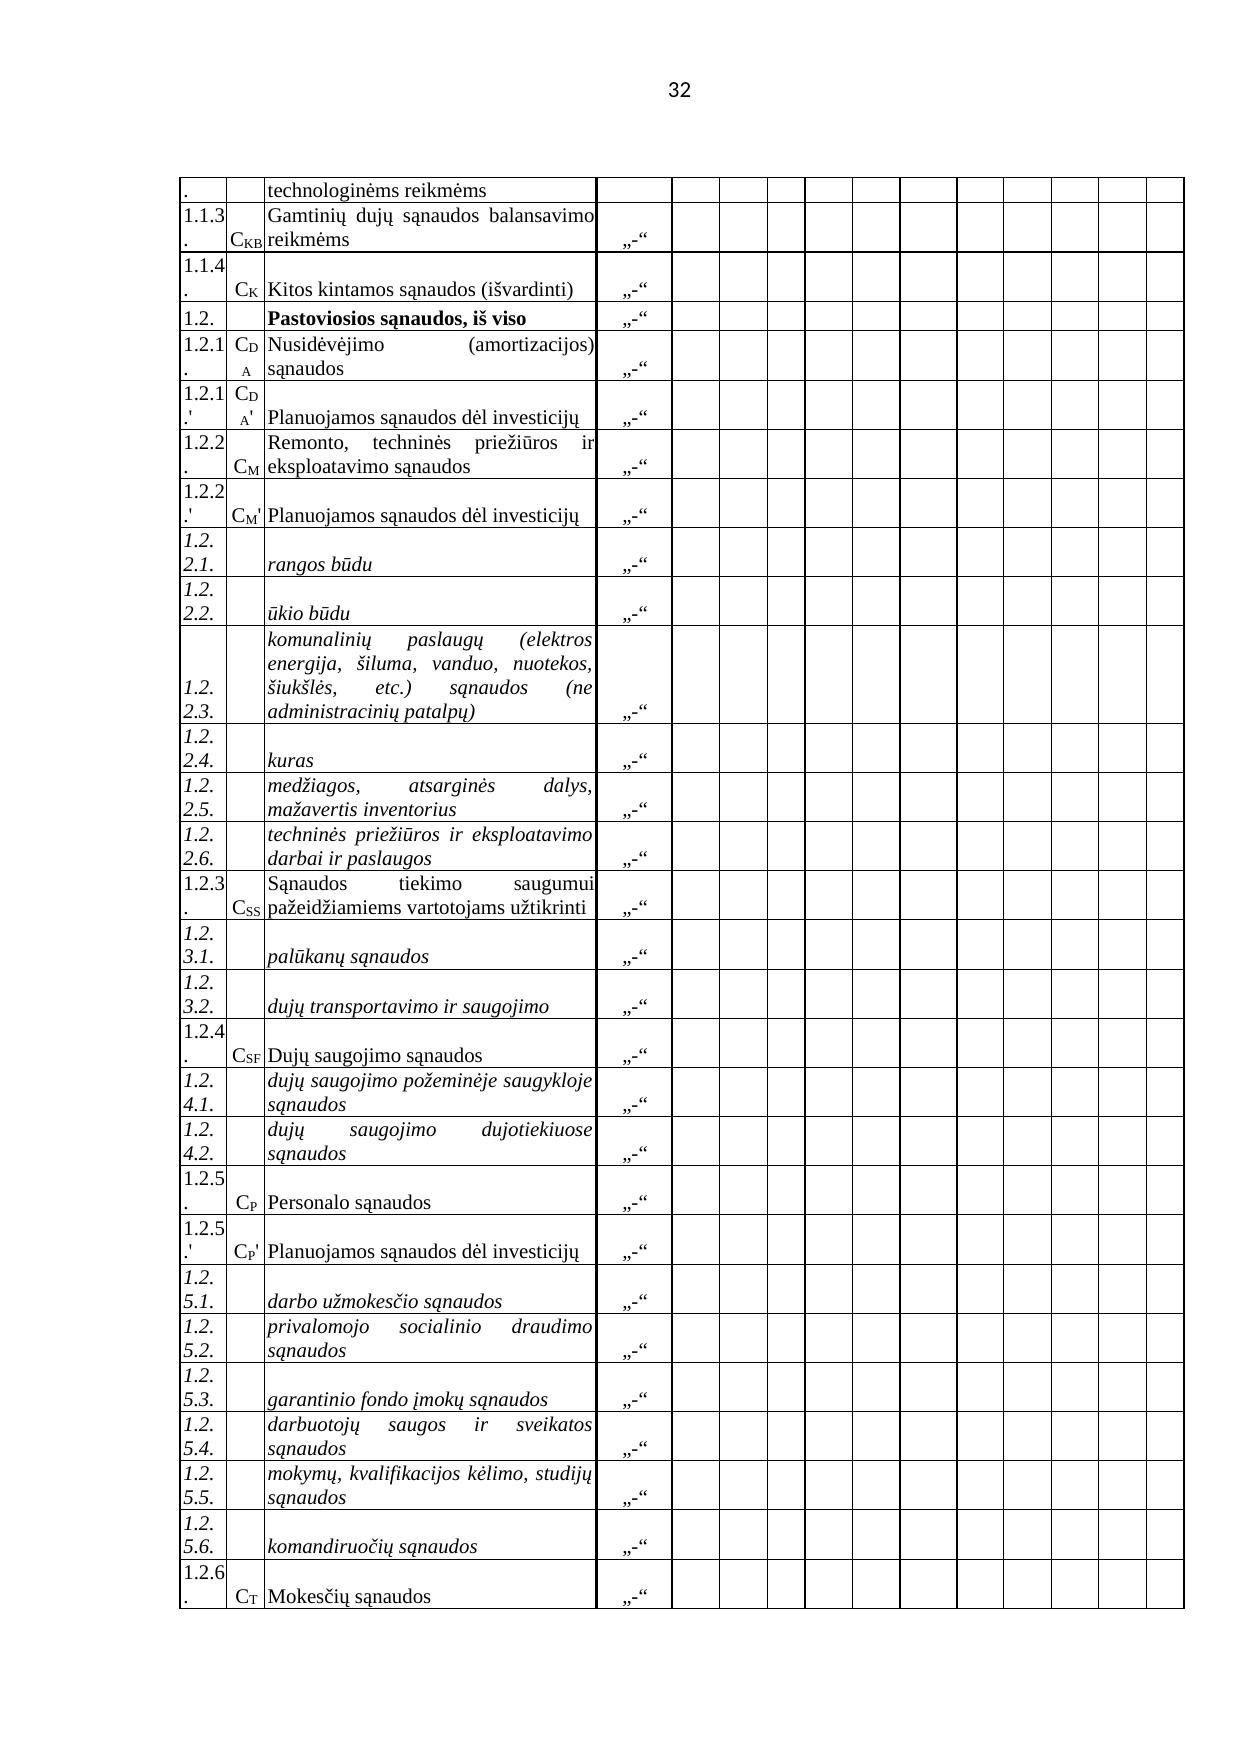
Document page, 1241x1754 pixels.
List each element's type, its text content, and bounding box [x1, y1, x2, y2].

table_cell [853, 302, 899, 330]
table_cell [958, 1560, 1003, 1608]
table_cell [958, 1019, 1003, 1067]
table_cell Kitos kintamos sąnaudos (išvardinti) [265, 253, 595, 301]
table_cell [958, 871, 1003, 919]
table_cell [673, 626, 719, 723]
table_cell CP' [227, 1215, 264, 1263]
table_cell [673, 381, 719, 429]
table_cell [1004, 970, 1051, 1018]
table_cell „-“ [598, 577, 671, 625]
table_cell Planuojamos sąnaudos dėl investicijų [265, 479, 595, 527]
table_cell [1052, 1117, 1098, 1165]
table_cell [720, 1117, 767, 1165]
table_cell [853, 1314, 899, 1362]
table_cell [768, 253, 804, 301]
table_cell mokymų, kvalifikacijos kėlimo, studijų sąnaudos [265, 1461, 595, 1509]
table_cell [806, 724, 852, 772]
table_cell [673, 773, 719, 821]
table_cell [1147, 331, 1183, 379]
table_cell [227, 1412, 264, 1460]
table_cell [901, 1068, 956, 1116]
table_cell [1052, 626, 1098, 723]
table_cell [1147, 1265, 1183, 1313]
table_cell Planuojamos sąnaudos dėl investicijų [265, 1215, 595, 1263]
table_cell [901, 1314, 956, 1362]
table_cell [853, 920, 899, 968]
table_cell [958, 430, 1003, 478]
table_cell 1.2.3.1. [181, 920, 226, 968]
table_cell darbuotojų saugos ir sveikatos sąnaudos [265, 1412, 595, 1460]
table_cell [1004, 1412, 1051, 1460]
table_cell [768, 970, 804, 1018]
table_cell [673, 1117, 719, 1165]
table_cell 1.2.4.2. [181, 1117, 226, 1165]
table_cell 1.2.2.4. [181, 724, 226, 772]
table_cell [1004, 1265, 1051, 1313]
table_cell [768, 1363, 804, 1411]
table_cell [806, 302, 852, 330]
table_cell [768, 724, 804, 772]
table_cell [1147, 178, 1183, 202]
table_cell [1099, 970, 1146, 1018]
table_cell 1.2.5.6. [181, 1510, 226, 1558]
table_cell [958, 773, 1003, 821]
table_cell [958, 822, 1003, 870]
table_cell [806, 871, 852, 919]
table_cell [768, 528, 804, 576]
table_cell [853, 253, 899, 301]
table_cell [673, 1265, 719, 1313]
table_cell [806, 577, 852, 625]
table_cell [853, 1019, 899, 1067]
table_cell technologinėms reikmėms [265, 178, 595, 202]
table_cell [1004, 331, 1051, 379]
table_cell [853, 577, 899, 625]
table_cell [806, 1363, 852, 1411]
table_cell [901, 724, 956, 772]
table_cell [1052, 1068, 1098, 1116]
table_cell [806, 1412, 852, 1460]
table_cell [853, 773, 899, 821]
table_cell [958, 724, 1003, 772]
table_cell [1099, 479, 1146, 527]
table_cell [1099, 1461, 1146, 1509]
table_cell [958, 1117, 1003, 1165]
table_cell [958, 253, 1003, 301]
table_cell [768, 331, 804, 379]
table_cell [1147, 724, 1183, 772]
table_cell [958, 1510, 1003, 1558]
table_cell 1.2.3. [181, 871, 226, 919]
table_cell [720, 920, 767, 968]
table_cell [853, 1117, 899, 1165]
table_cell [227, 773, 264, 821]
table_cell „-“ [598, 1510, 671, 1558]
table_cell [806, 626, 852, 723]
table_cell „-“ [598, 253, 671, 301]
table_cell [227, 920, 264, 968]
table_cell [673, 920, 719, 968]
table_cell [958, 479, 1003, 527]
table_cell [853, 178, 899, 202]
table_cell [227, 1363, 264, 1411]
table_cell [1147, 1363, 1183, 1411]
table_cell [1004, 1068, 1051, 1116]
table_cell [901, 1510, 956, 1558]
table_cell [1004, 724, 1051, 772]
table_cell [227, 822, 264, 870]
table_cell Dujų saugojimo sąnaudos [265, 1019, 595, 1067]
table_cell [901, 773, 956, 821]
table_cell [768, 577, 804, 625]
table_cell [1147, 1314, 1183, 1362]
table_cell [227, 1117, 264, 1165]
table_cell [1052, 1265, 1098, 1313]
table_cell 1.2. [181, 302, 226, 330]
table_cell [1052, 577, 1098, 625]
table_cell [673, 479, 719, 527]
table_cell „-“ [598, 528, 671, 576]
table_cell dujų saugojimo požeminėje saugykloje sąnaudos [265, 1068, 595, 1116]
table_cell [853, 871, 899, 919]
table_cell kuras [265, 724, 595, 772]
table_cell [806, 331, 852, 379]
table_cell [901, 626, 956, 723]
table_cell [853, 1560, 899, 1608]
table_cell [1052, 528, 1098, 576]
table_cell [1099, 1166, 1146, 1214]
table_cell [901, 302, 956, 330]
table_cell [1099, 430, 1146, 478]
table_cell [768, 1166, 804, 1214]
table_cell [1004, 1510, 1051, 1558]
table_cell [806, 1068, 852, 1116]
table_cell „-“ [598, 1117, 671, 1165]
table_cell [853, 724, 899, 772]
table_cell [768, 203, 804, 251]
table_cell [1052, 381, 1098, 429]
table_cell [1099, 1314, 1146, 1362]
table_cell „-“ [598, 1363, 671, 1411]
table_cell 1.2.5.' [181, 1215, 226, 1263]
table_cell 1.2.2.' [181, 479, 226, 527]
table_cell 1.2.1.' [181, 381, 226, 429]
table_cell [1052, 1560, 1098, 1608]
table_cell [1099, 1510, 1146, 1558]
table_cell [673, 577, 719, 625]
table_cell [1099, 203, 1146, 251]
table_cell [598, 178, 671, 202]
table_cell „-“ [598, 302, 671, 330]
table_cell [1052, 1461, 1098, 1509]
table_cell [1004, 1117, 1051, 1165]
table_cell [901, 1117, 956, 1165]
table_cell [901, 1412, 956, 1460]
table_cell 1.2.5.4. [181, 1412, 226, 1460]
table_cell [806, 1265, 852, 1313]
table_cell [1147, 302, 1183, 330]
table_cell [673, 1314, 719, 1362]
table_cell [1099, 381, 1146, 429]
table_cell [1052, 920, 1098, 968]
table_cell dujų transportavimo ir saugojimo [265, 970, 595, 1018]
table_cell [853, 1363, 899, 1411]
table_cell privalomojo socialinio draudimo sąnaudos [265, 1314, 595, 1362]
table_cell [768, 1215, 804, 1263]
table_cell [720, 178, 767, 202]
table_cell 1.2.6. [181, 1560, 226, 1608]
table_cell [673, 302, 719, 330]
table_cell [768, 773, 804, 821]
table_cell 1.2.2.5. [181, 773, 226, 821]
table_cell [853, 331, 899, 379]
table_cell [901, 1215, 956, 1263]
table_cell [1147, 430, 1183, 478]
table_cell [1099, 1019, 1146, 1067]
table_cell [720, 1265, 767, 1313]
table_cell [958, 331, 1003, 379]
table_cell [806, 430, 852, 478]
table_cell CP [227, 1166, 264, 1214]
table_cell [1052, 178, 1098, 202]
table_cell [901, 528, 956, 576]
table_cell [806, 203, 852, 251]
table_cell [768, 1510, 804, 1558]
table_cell „-“ [598, 203, 671, 251]
table_cell [673, 1166, 719, 1214]
table_cell [901, 822, 956, 870]
table_cell [720, 871, 767, 919]
table_cell [1147, 1461, 1183, 1509]
table_cell [901, 430, 956, 478]
table_cell „-“ [598, 1166, 671, 1214]
table_cell [1099, 577, 1146, 625]
table_cell [720, 1215, 767, 1263]
table_cell [768, 822, 804, 870]
table_cell [853, 970, 899, 1018]
table_cell 1.2.1. [181, 331, 226, 379]
table_cell [673, 253, 719, 301]
table_cell [673, 1560, 719, 1608]
table_cell [1052, 1314, 1098, 1362]
table_cell [673, 1019, 719, 1067]
table_cell [1052, 773, 1098, 821]
table_cell [720, 1461, 767, 1509]
table_cell [806, 178, 852, 202]
table_cell [1004, 822, 1051, 870]
table_cell [1052, 203, 1098, 251]
table_cell [853, 479, 899, 527]
table_cell [853, 1215, 899, 1263]
table_cell [1147, 1117, 1183, 1165]
table_cell 1.2.5.3. [181, 1363, 226, 1411]
table_cell [1004, 528, 1051, 576]
table_cell [1147, 773, 1183, 821]
table_cell „-“ [598, 1461, 671, 1509]
table_cell [720, 724, 767, 772]
table_cell [806, 1461, 852, 1509]
table_cell [958, 178, 1003, 202]
table_cell [1052, 1412, 1098, 1460]
table_cell [1099, 1560, 1146, 1608]
table_cell „-“ [598, 430, 671, 478]
table_cell [768, 1019, 804, 1067]
table_cell CSS [227, 871, 264, 919]
table_cell [806, 1314, 852, 1362]
table_cell 1.2.4.1. [181, 1068, 226, 1116]
table_cell CSF [227, 1019, 264, 1067]
table_cell [958, 528, 1003, 576]
table_cell [853, 203, 899, 251]
table_cell [1052, 970, 1098, 1018]
table_cell CKB [227, 203, 264, 251]
table_cell „-“ [598, 920, 671, 968]
table_cell [1099, 626, 1146, 723]
table_cell 1.2.5.5. [181, 1461, 226, 1509]
table_cell [901, 1363, 956, 1411]
table_cell Gamtinių dujų sąnaudos balansavimo reikmėms [265, 203, 595, 251]
table_cell 1.2.5. [181, 1166, 226, 1214]
table_cell [1099, 773, 1146, 821]
table_cell [901, 577, 956, 625]
table_cell 1.2.5.1. [181, 1265, 226, 1313]
table_cell [720, 381, 767, 429]
table_cell CM [227, 430, 264, 478]
table_cell . [181, 178, 226, 202]
table_cell [768, 1117, 804, 1165]
table_cell [1099, 871, 1146, 919]
table_cell [1004, 203, 1051, 251]
table_cell [901, 1166, 956, 1214]
table_cell [1147, 1215, 1183, 1263]
table_cell [806, 1560, 852, 1608]
table_cell [901, 331, 956, 379]
table_cell dujų saugojimo dujotiekiuose sąnaudos [265, 1117, 595, 1165]
table_cell [1052, 822, 1098, 870]
table_cell [958, 381, 1003, 429]
table_cell „-“ [598, 1314, 671, 1362]
table_cell [1052, 871, 1098, 919]
table_cell [853, 430, 899, 478]
table_cell [1147, 528, 1183, 576]
table_cell [1052, 1166, 1098, 1214]
table_cell [1099, 724, 1146, 772]
table_cell [806, 1215, 852, 1263]
table_cell [1004, 1019, 1051, 1067]
table_cell [673, 1215, 719, 1263]
table_cell [1052, 430, 1098, 478]
table_cell „-“ [598, 1068, 671, 1116]
table_cell [720, 773, 767, 821]
table_cell [1004, 871, 1051, 919]
table_cell [1004, 1363, 1051, 1411]
table_cell [720, 626, 767, 723]
table_cell [901, 1265, 956, 1313]
table_cell [958, 1265, 1003, 1313]
table_cell „-“ [598, 1215, 671, 1263]
table_cell [673, 1068, 719, 1116]
table_cell [806, 773, 852, 821]
table_cell [768, 920, 804, 968]
table_cell [673, 1363, 719, 1411]
table_cell rangos būdu [265, 528, 595, 576]
table_cell 1.2.2.2. [181, 577, 226, 625]
table_cell [227, 528, 264, 576]
table_cell [1099, 178, 1146, 202]
table_cell [1147, 203, 1183, 251]
table_cell [853, 1461, 899, 1509]
table_cell [853, 822, 899, 870]
table_cell [1052, 302, 1098, 330]
table_cell CM' [227, 479, 264, 527]
table_cell „-“ [598, 479, 671, 527]
table_cell 1.2.3.2. [181, 970, 226, 1018]
table_cell techninės priežiūros ir eksploatavimo darbai ir paslaugos [265, 822, 595, 870]
table_cell CT [227, 1560, 264, 1608]
table_cell [1099, 920, 1146, 968]
table_cell [853, 1068, 899, 1116]
table_cell [720, 1314, 767, 1362]
table_cell „-“ [598, 970, 671, 1018]
table_cell 1.2.2. [181, 430, 226, 478]
table_cell „-“ [598, 1412, 671, 1460]
table_cell [720, 253, 767, 301]
table_cell [227, 1461, 264, 1509]
table_cell [1147, 577, 1183, 625]
table_cell 1.1.3. [181, 203, 226, 251]
table_cell [958, 1412, 1003, 1460]
table_cell komandiruočių sąnaudos [265, 1510, 595, 1558]
table_cell Remonto, techninės priežiūros ir eksploatavimo sąnaudos [265, 430, 595, 478]
table_cell [1004, 577, 1051, 625]
table_cell [901, 479, 956, 527]
table_cell [1147, 253, 1183, 301]
table_cell [853, 1166, 899, 1214]
table_cell [227, 1265, 264, 1313]
table_cell 1.2.4. [181, 1019, 226, 1067]
table_cell [1147, 1068, 1183, 1116]
table_cell [673, 1461, 719, 1509]
table_cell [227, 302, 264, 330]
table_cell [958, 970, 1003, 1018]
table_cell [1052, 1215, 1098, 1263]
table_cell darbo užmokesčio sąnaudos [265, 1265, 595, 1313]
table_cell [1004, 626, 1051, 723]
table_cell [1099, 331, 1146, 379]
table_cell „-“ [598, 822, 671, 870]
table_cell [901, 920, 956, 968]
table_cell [673, 871, 719, 919]
table_cell [227, 1510, 264, 1558]
table_cell [806, 528, 852, 576]
table_cell [1099, 1068, 1146, 1116]
table_cell [227, 970, 264, 1018]
table_cell [1099, 1412, 1146, 1460]
table_cell [1052, 1510, 1098, 1558]
table_cell [1147, 1560, 1183, 1608]
table_cell [1147, 1412, 1183, 1460]
table_cell „-“ [598, 1560, 671, 1608]
table_cell garantinio fondo įmokų sąnaudos [265, 1363, 595, 1411]
table_cell komunalinių paslaugų (elektros energija, šiluma, vanduo, nuotekos, šiukšlės, etc.) sąnaudos (ne administracinių patalpų) [265, 626, 595, 723]
table_cell [673, 178, 719, 202]
table_cell [1004, 920, 1051, 968]
table_cell [1147, 920, 1183, 968]
table_cell [958, 1314, 1003, 1362]
table_cell Planuojamos sąnaudos dėl investicijų [265, 381, 595, 429]
table_cell 1.2.5.2. [181, 1314, 226, 1362]
table_cell [958, 577, 1003, 625]
table_cell [1099, 1117, 1146, 1165]
table_cell [958, 203, 1003, 251]
table_cell [673, 970, 719, 1018]
table_cell [673, 1510, 719, 1558]
table_cell [958, 1166, 1003, 1214]
table_cell [1004, 1461, 1051, 1509]
table_cell [768, 1412, 804, 1460]
table_cell [806, 822, 852, 870]
table_cell [806, 970, 852, 1018]
table_cell [1052, 1019, 1098, 1067]
table_cell [806, 1510, 852, 1558]
table_cell [901, 970, 956, 1018]
table_cell [853, 626, 899, 723]
table_cell [673, 724, 719, 772]
table_cell [768, 1560, 804, 1608]
table_cell [673, 203, 719, 251]
table_cell [227, 724, 264, 772]
table_cell [901, 1019, 956, 1067]
table_cell [720, 577, 767, 625]
table_cell [1099, 1265, 1146, 1313]
table_cell [768, 302, 804, 330]
table_cell [853, 1265, 899, 1313]
table_cell [1004, 178, 1051, 202]
table_cell [673, 528, 719, 576]
table_cell [1147, 1166, 1183, 1214]
table_cell [768, 871, 804, 919]
table_cell 1.2.2.1. [181, 528, 226, 576]
table_cell Personalo sąnaudos [265, 1166, 595, 1214]
table_cell [768, 626, 804, 723]
table_cell Pastoviosios sąnaudos, iš viso [265, 302, 595, 330]
table_cell [1147, 626, 1183, 723]
table_cell [720, 302, 767, 330]
table_cell [768, 1314, 804, 1362]
table_cell [768, 1461, 804, 1509]
table_cell [1147, 871, 1183, 919]
table_cell [1099, 253, 1146, 301]
table_cell [958, 920, 1003, 968]
table_cell [958, 1215, 1003, 1263]
table_cell [1004, 430, 1051, 478]
table_cell [901, 871, 956, 919]
table_cell [853, 381, 899, 429]
table_cell [1052, 724, 1098, 772]
table_cell [673, 822, 719, 870]
table_cell [768, 381, 804, 429]
table_cell [901, 381, 956, 429]
table_cell [768, 1265, 804, 1313]
table_cell [227, 178, 264, 202]
table_cell ūkio būdu [265, 577, 595, 625]
table_cell [901, 1560, 956, 1608]
table_cell [901, 253, 956, 301]
table_cell [227, 626, 264, 723]
table_cell [1147, 1019, 1183, 1067]
table_cell „-“ [598, 1265, 671, 1313]
table_cell [1004, 1560, 1051, 1608]
table_cell [1004, 1166, 1051, 1214]
table_cell [720, 1363, 767, 1411]
table_cell [1052, 331, 1098, 379]
table_cell [768, 178, 804, 202]
table_cell [1147, 822, 1183, 870]
table_cell [958, 302, 1003, 330]
table_cell [1099, 528, 1146, 576]
table_cell CDA [227, 331, 264, 379]
table_cell „-“ [598, 871, 671, 919]
table_cell [720, 1019, 767, 1067]
table_cell [720, 430, 767, 478]
table_cell „-“ [598, 724, 671, 772]
table_cell [227, 577, 264, 625]
table_cell [806, 1166, 852, 1214]
table_cell CDA' [227, 381, 264, 429]
table_cell [1004, 1215, 1051, 1263]
table_cell [720, 528, 767, 576]
table_cell „-“ [598, 626, 671, 723]
table_cell [768, 430, 804, 478]
table_cell [806, 1019, 852, 1067]
table_cell [720, 1068, 767, 1116]
table_cell „-“ [598, 331, 671, 379]
table_cell „-“ [598, 1019, 671, 1067]
table_cell Mokesčių sąnaudos [265, 1560, 595, 1608]
table_cell „-“ [598, 773, 671, 821]
table_cell [1004, 773, 1051, 821]
table_cell [806, 253, 852, 301]
table_cell [806, 1117, 852, 1165]
table_cell [673, 430, 719, 478]
table_cell [806, 479, 852, 527]
table_cell [720, 1560, 767, 1608]
table_cell CK [227, 253, 264, 301]
table_cell [720, 1166, 767, 1214]
table_cell [1052, 479, 1098, 527]
table_cell [720, 1510, 767, 1558]
table_cell [1004, 381, 1051, 429]
table_cell [853, 1412, 899, 1460]
table_cell [768, 479, 804, 527]
table_cell [1099, 1215, 1146, 1263]
table_cell [901, 1461, 956, 1509]
table_cell 1.2.2.6. [181, 822, 226, 870]
table_cell medžiagos, atsarginės dalys, mažavertis inventorius [265, 773, 595, 821]
table_cell [1147, 479, 1183, 527]
table_cell [853, 528, 899, 576]
table_cell [806, 381, 852, 429]
table_cell [1004, 479, 1051, 527]
table_cell [806, 920, 852, 968]
table_cell [958, 626, 1003, 723]
table_cell Nusidėvėjimo (amortizacijos) sąnaudos [265, 331, 595, 379]
table_cell [720, 331, 767, 379]
table_cell [720, 1412, 767, 1460]
table_cell [1004, 253, 1051, 301]
table_cell 1.2.2.3. [181, 626, 226, 723]
table_cell [1004, 1314, 1051, 1362]
table_cell [720, 822, 767, 870]
table_cell [720, 970, 767, 1018]
table_cell 1.1.4. [181, 253, 226, 301]
table_cell palūkanų sąnaudos [265, 920, 595, 968]
table_cell [958, 1461, 1003, 1509]
table_cell [1052, 253, 1098, 301]
table_cell [720, 479, 767, 527]
table_cell [1099, 302, 1146, 330]
table_cell [227, 1314, 264, 1362]
table_cell „-“ [598, 381, 671, 429]
table_cell [673, 1412, 719, 1460]
table_cell [958, 1363, 1003, 1411]
table_cell [1052, 1363, 1098, 1411]
table_cell Sąnaudos tiekimo saugumui pažeidžiamiems vartotojams užtikrinti [265, 871, 595, 919]
table_cell [853, 1510, 899, 1558]
table_cell [1147, 970, 1183, 1018]
table_cell [1004, 302, 1051, 330]
table_cell [227, 1068, 264, 1116]
table_cell [720, 203, 767, 251]
table_cell [1147, 1510, 1183, 1558]
table_cell [958, 1068, 1003, 1116]
table_cell [901, 178, 956, 202]
table_cell [1099, 822, 1146, 870]
table_cell [1147, 381, 1183, 429]
table_cell [768, 1068, 804, 1116]
table_cell [673, 331, 719, 379]
table_cell [901, 203, 956, 251]
table_cell [1099, 1363, 1146, 1411]
